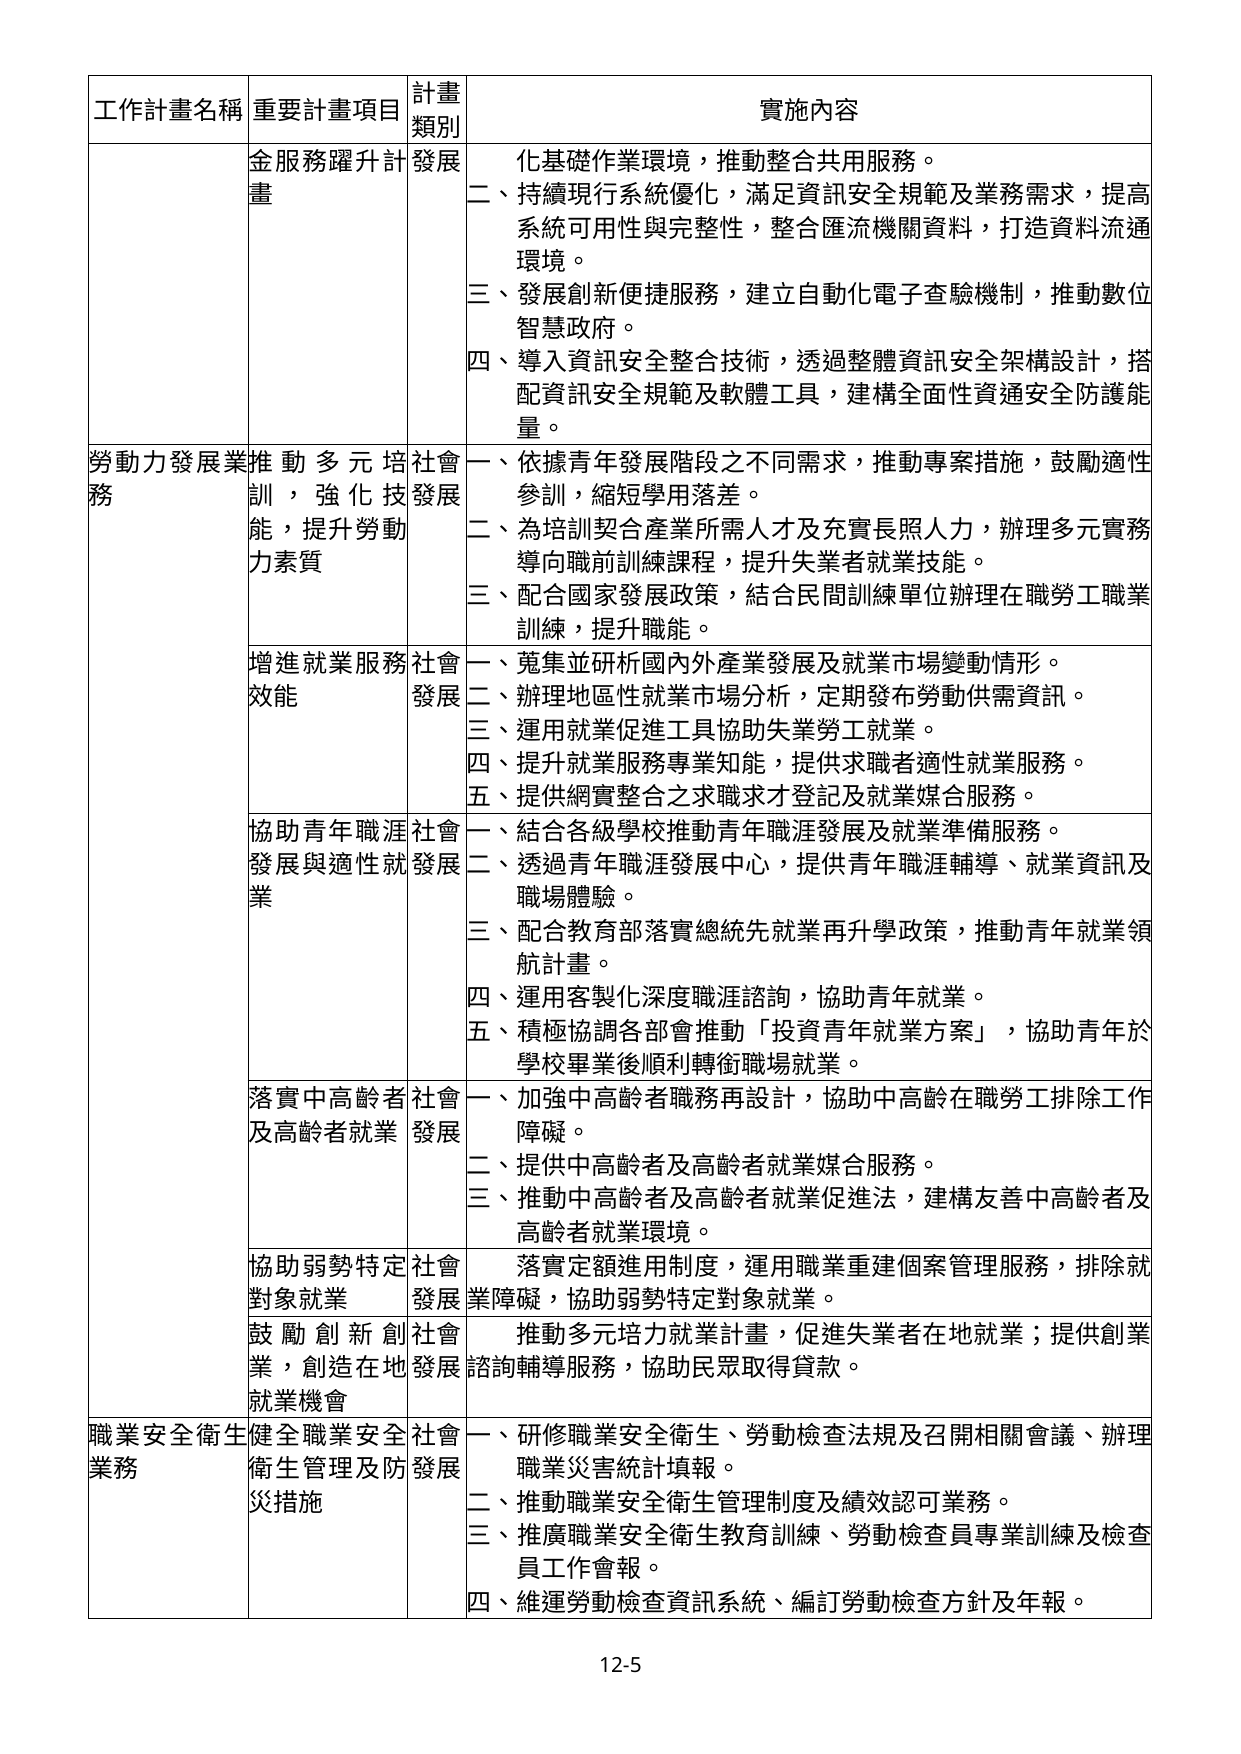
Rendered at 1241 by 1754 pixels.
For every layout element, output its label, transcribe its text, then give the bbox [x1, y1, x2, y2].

table_cell 健全職業安全衛生管理及防災措施 [249, 1418, 407, 1618]
table_cell 一、依據青年發展階段之不同需求，推動專案措施，鼓勵適性參訓，縮短學用落差。 二、為培訓契合產業所需人才及充實長照人力，辦理多元實務導向職前訓練課程，提升失業者就業技能。 三、配合國家發展政策，結合民間訓練單位辦理在職勞工職業訓練，提升職能。 [467, 445, 1151, 645]
table_cell 社會發展 [408, 814, 466, 1080]
table_cell 一、研修職業安全衛生、勞動檢查法規及召開相關會議、辦理職業災害統計填報。 二、推動職業安全衛生管理制度及績效認可業務。 三、推廣職業安全衛生教育訓練、勞動檢查員專業訓練及檢查員工作會報。 四、維運勞動檢查資訊系統、編訂勞動檢查方針及年報。 [467, 1418, 1151, 1618]
table_cell 社會發展 [408, 1317, 466, 1417]
table_cell 一、加強中高齡者職務再設計，協助中高齡在職勞工排除工作障礙。 二、提供中高齡者及高齡者就業媒合服務。 三、推動中高齡者及高齡者就業促進法，建構友善中高齡者及高齡者就業環境。 [467, 1081, 1151, 1248]
table_header 工作計畫名稱 [89, 76, 248, 143]
table_cell 鼓勵創新創業，創造在地就業機會 [249, 1317, 407, 1417]
table_cell 協助青年職涯發展與適性就業 [249, 814, 407, 1080]
table_cell 社會發展 [408, 1249, 466, 1316]
table_cell 社會發展 [408, 646, 466, 812]
table_cell 落實定額進用制度，運用職業重建個案管理服務，排除就業障礙，協助弱勢特定對象就業。 [467, 1249, 1151, 1316]
table_header 計畫類別 [408, 76, 466, 143]
table_cell 落實中高齡者及高齡者就業 [249, 1081, 407, 1248]
table_cell 發展 [408, 144, 466, 444]
table_cell 一、結合各級學校推動青年職涯發展及就業準備服務。 二、透過青年職涯發展中心，提供青年職涯輔導、就業資訊及職場體驗。 三、配合教育部落實總統先就業再升學政策，推動青年就業領航計畫。 四、運用客製化深度職涯諮詢，協助青年就業。 五、積極協調各部會推動「投資青年就業方案」，協助青年於學校畢業後順利轉銜職場就業。 [467, 814, 1151, 1080]
table_cell 增進就業服務效能 [249, 646, 407, 812]
table_cell [89, 144, 248, 444]
table_header 重要計畫項目 [249, 76, 407, 143]
table_cell 社會發展 [408, 1081, 466, 1248]
table_cell 協助弱勢特定對象就業 [249, 1249, 407, 1316]
table_header 實施內容 [467, 76, 1151, 143]
table_cell 金服務躍升計畫 [249, 144, 407, 444]
table_cell 社會發展 [408, 445, 466, 645]
table_cell 推動多元培力就業計畫，促進失業者在地就業；提供創業諮詢輔導服務，協助民眾取得貸款。 [467, 1317, 1151, 1417]
table_cell 勞動力發展業務 [89, 445, 248, 1417]
table_cell 社會發展 [408, 1418, 466, 1618]
table_cell 職業安全衛生業務 [89, 1418, 248, 1618]
table_cell 化基礎作業環境，推動整合共用服務。 二、持續現行系統優化，滿足資訊安全規範及業務需求，提高系統可用性與完整性，整合匯流機關資料，打造資料流通環境。 三、發展創新便捷服務，建立自動化電子查驗機制，推動數位智慧政府。 四、導入資訊安全整合技術，透過整體資訊安全架構設計，搭配資訊安全規範及軟體工具，建構全面性資通安全防護能量。 [467, 144, 1151, 444]
table_cell 推動多元培訓，強化技能，提升勞動力素質 [249, 445, 407, 645]
table_cell 一、蒐集並研析國內外產業發展及就業市場變動情形。 二、辦理地區性就業市場分析，定期發布勞動供需資訊。 三、運用就業促進工具協助失業勞工就業。 四、提升就業服務專業知能，提供求職者適性就業服務。 五、提供網實整合之求職求才登記及就業媒合服務。 [467, 646, 1151, 812]
